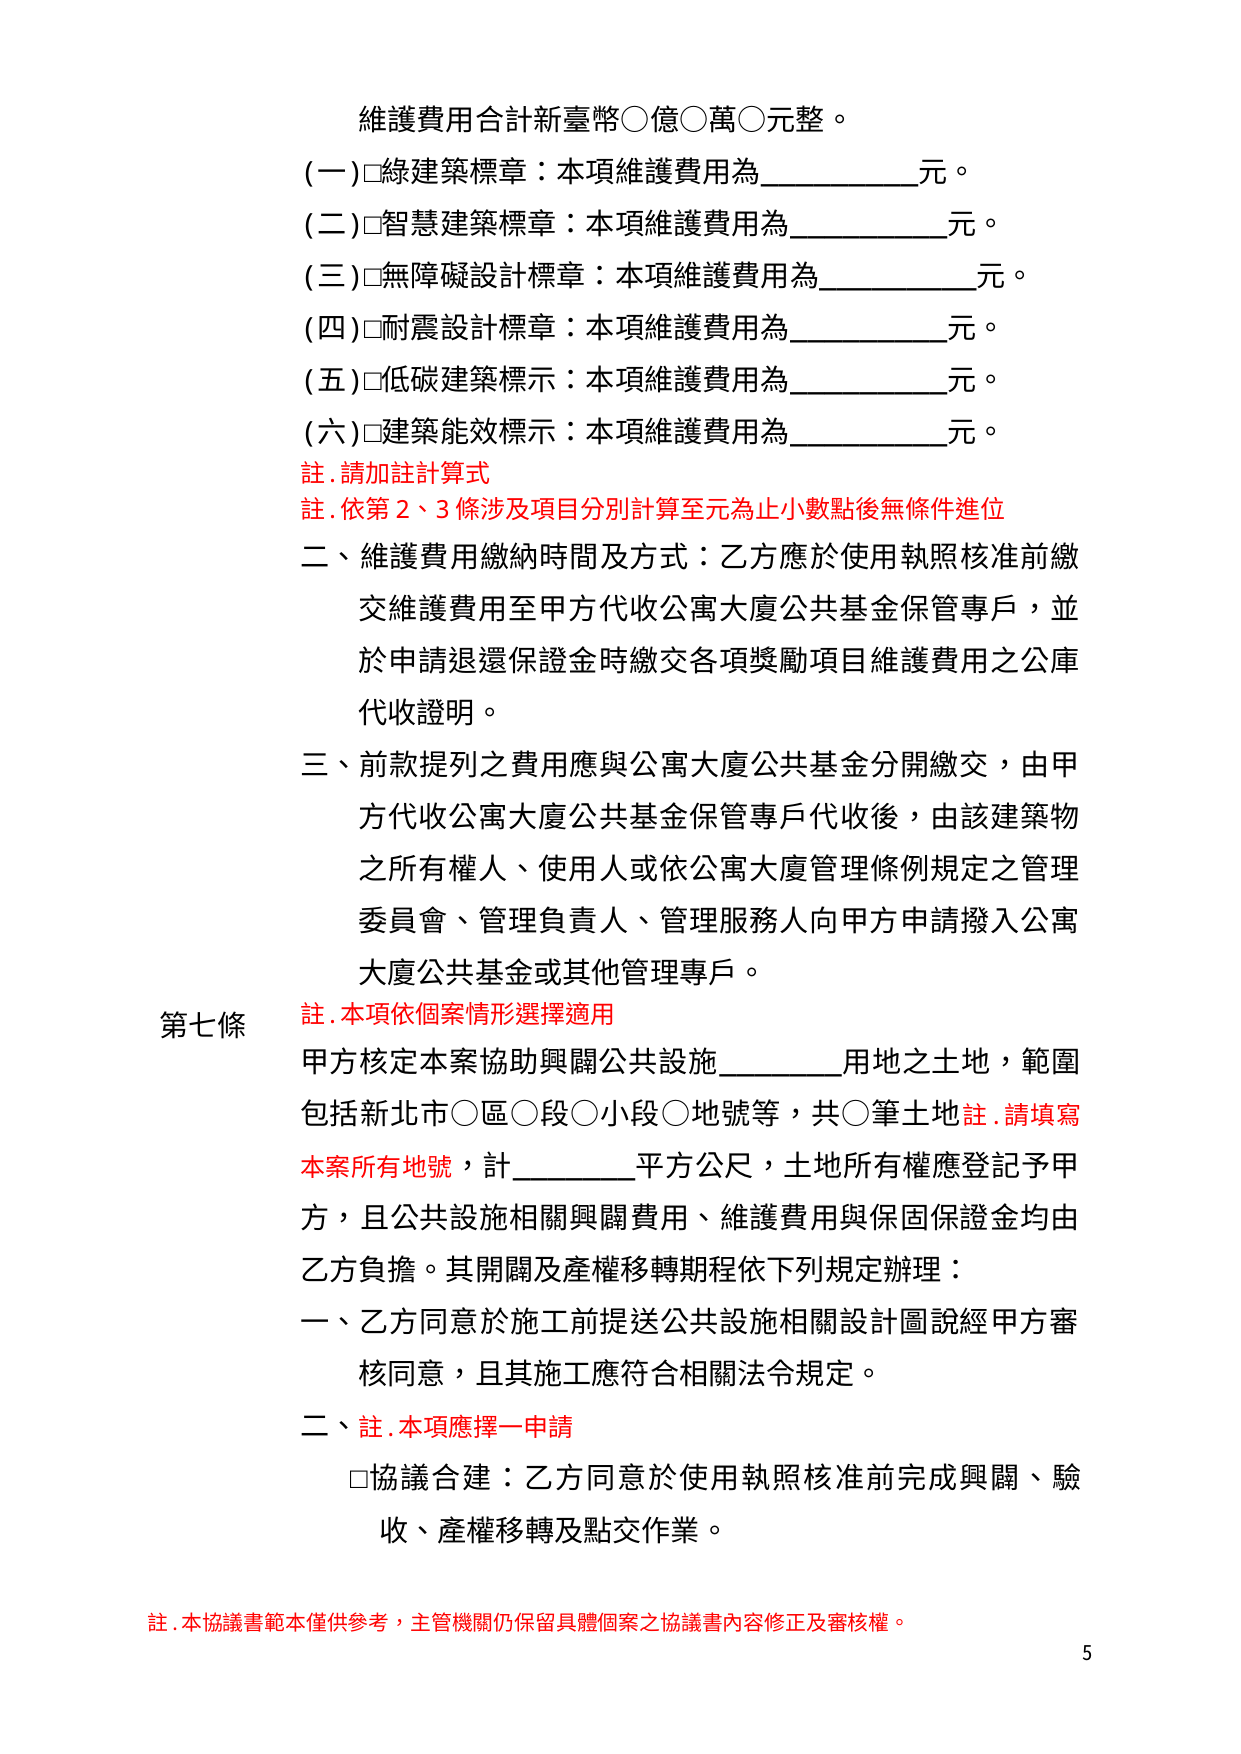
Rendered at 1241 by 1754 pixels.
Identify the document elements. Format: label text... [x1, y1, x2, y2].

table_cell 第七條 [148, 994, 288, 1551]
table_cell 維護費用合計新臺幣○億○萬○元整。 (一)□綠建築標章：本項維護費用為_________元。 (二)□智慧建築標章：本項維護費用為_________元。 (三)□無障礙設計標章：本項維護費用為_________元。 (四)□耐震設計標章：本項維護費用為_________元。 (五)□低碳建築標示：本項維護費用為_________元。 (六)□建築能效標示：本項維護費用為_________元。 註.請加註計算式 註.依第2、3條涉及項目分別計算至元為止小數點後無條件進位 二、維護費用繳納時間及方式：乙方應於使用執照核准前繳交維護費用至甲方代收公寓大廈公共基金保管專戶，並於申請退還保證金時繳交各項獎勵項目維護費用之公庫代收證明。 三、前款提列之費用應與公寓大廈公共基金分開繳交，由甲方代收公寓大廈公共基金保管專戶代收後，由該建築物之所有權人、使用人或依公寓大廈管理條例規定之管理委員會、管理負責人、管理服務人向甲方申請撥入公寓大廈公共基金或其他管理專戶。 [289, 89, 1092, 994]
table_cell [148, 89, 288, 994]
table_cell 註.本項依個案情形選擇適用 甲方核定本案協助興闢公共設施_______用地之土地，範圍包括新北市○區○段○小段○地號等，共○筆土地註.請填寫本案所有地號，計_______平方公尺，土地所有權應登記予甲方，且公共設施相關興闢費用、維護費用與保固保證金均由乙方負擔。其開闢及產權移轉期程依下列規定辦理： 一、乙方同意於施工前提送公共設施相關設計圖說經甲方審核同意，且其施工應符合相關法令規定。 二、註.本項應擇一申請 □協議合建：乙方同意於使用執照核准前完成興闢、驗收、產權移轉及點交作業。 [289, 994, 1092, 1551]
